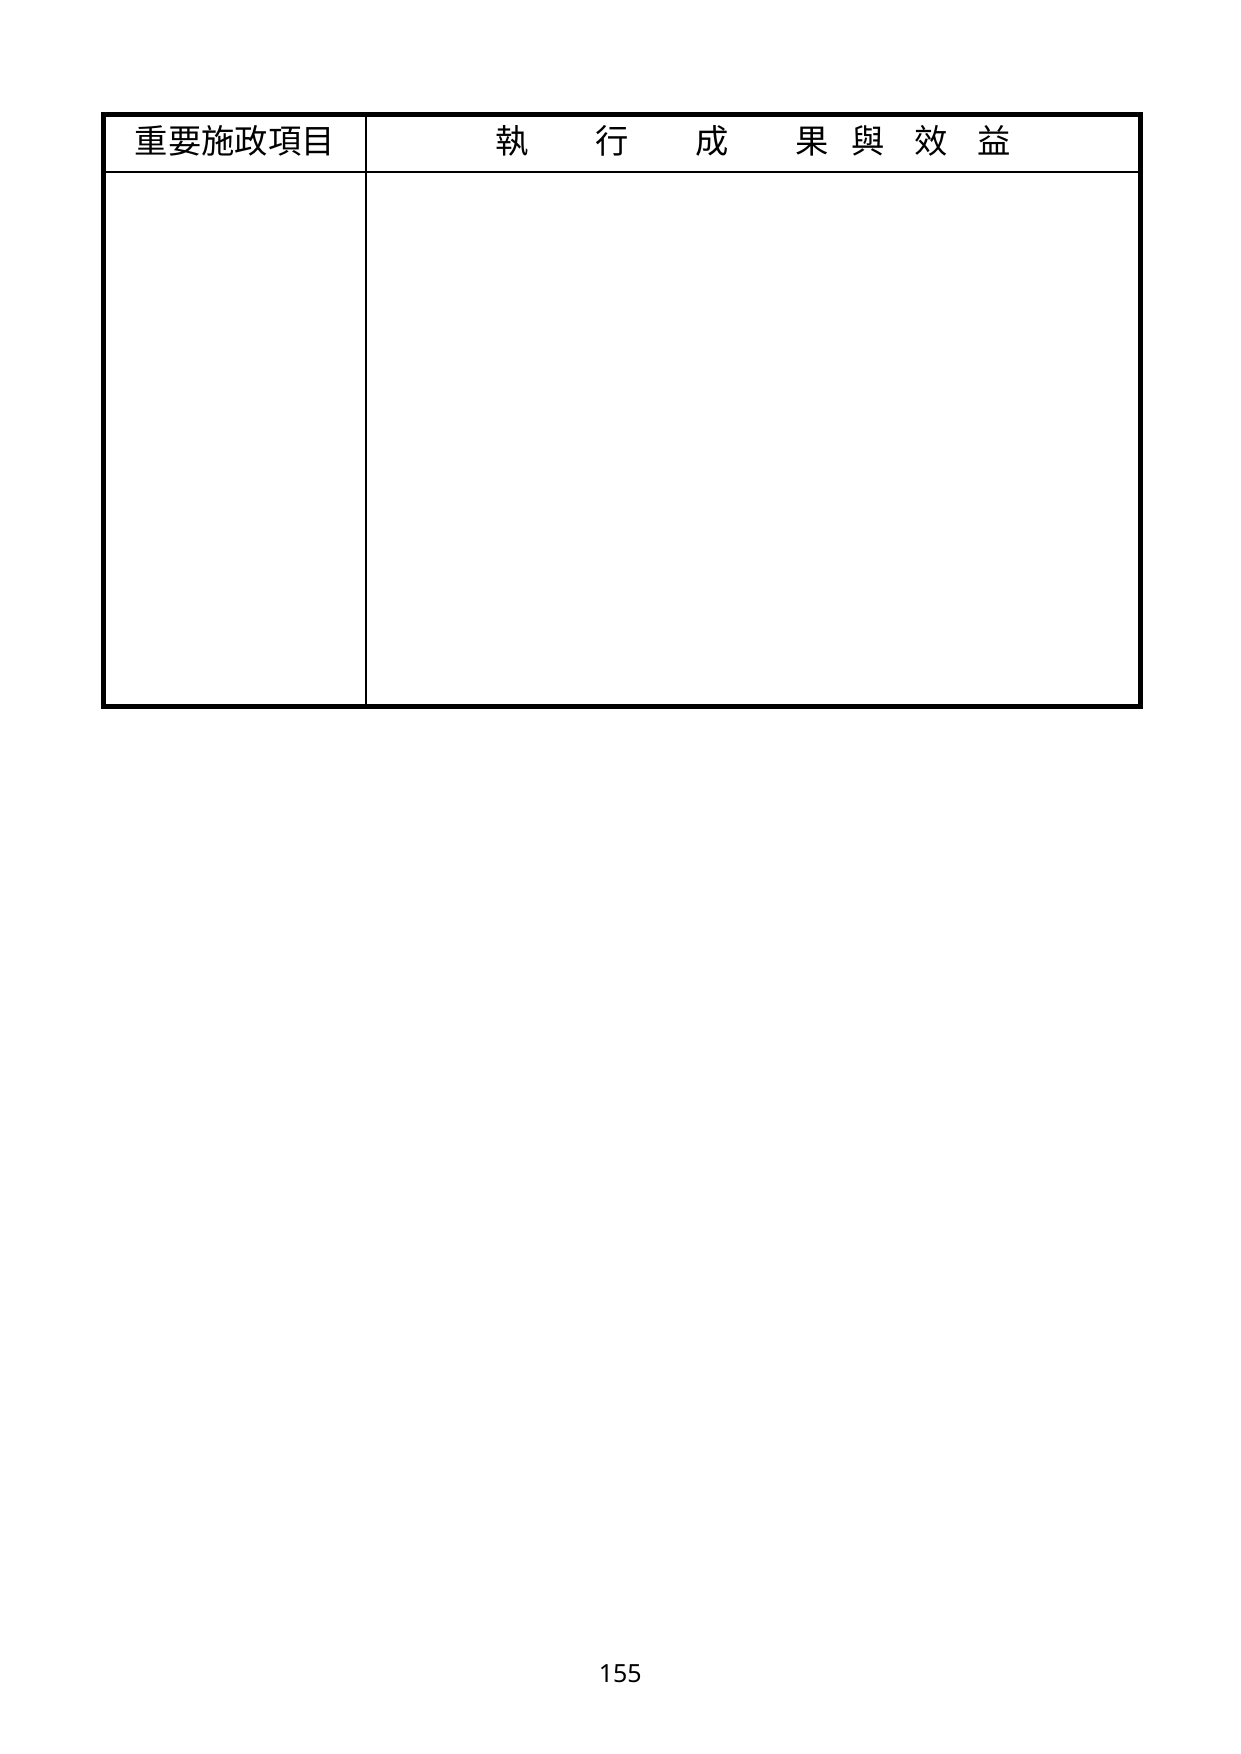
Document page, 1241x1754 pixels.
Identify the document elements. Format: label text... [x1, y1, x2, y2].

table_header 執 行 成 果 與 效 益 [367, 117, 1138, 171]
table_header 重要施政項目 [106, 117, 365, 171]
table_cell [106, 173, 365, 704]
table_cell [367, 173, 1138, 704]
